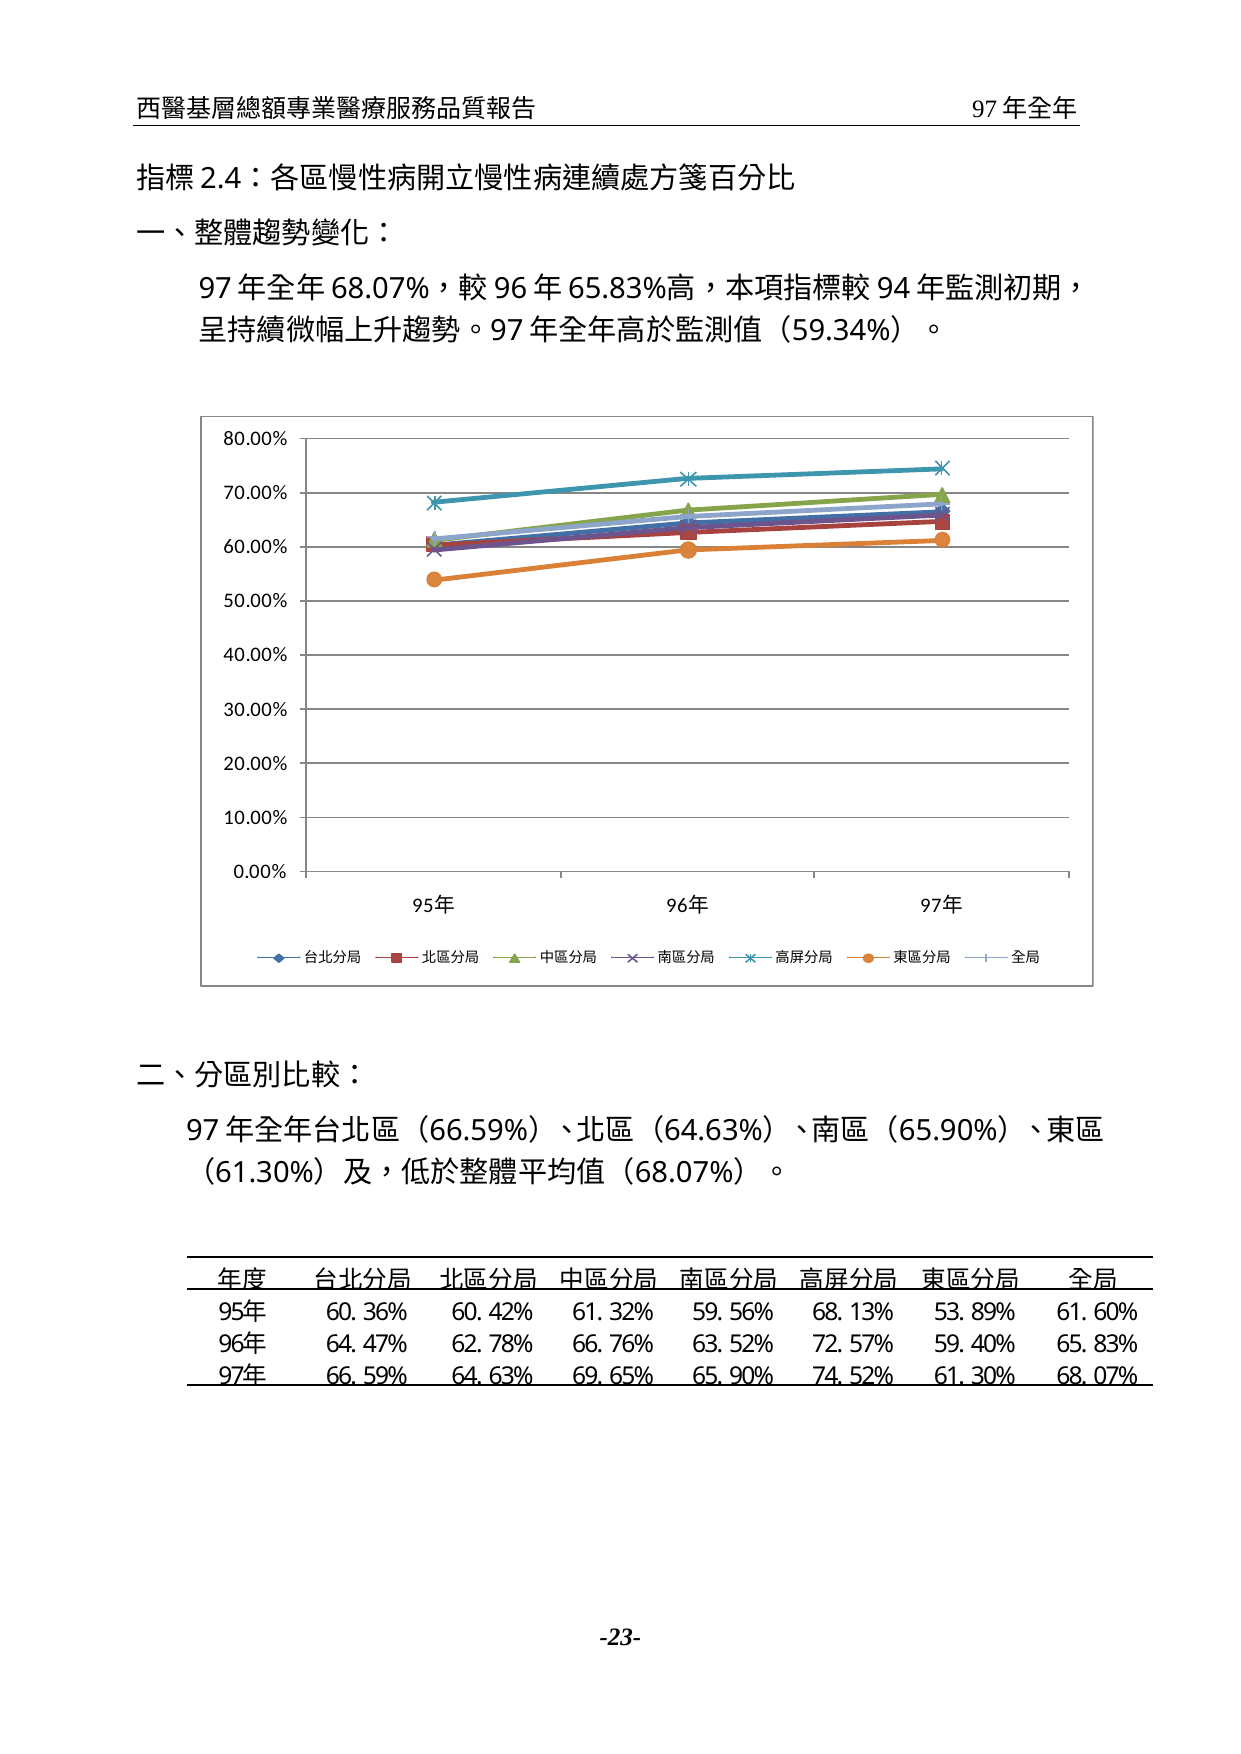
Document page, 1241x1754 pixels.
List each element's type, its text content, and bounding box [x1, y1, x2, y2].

text 指標2.4：各區慢性病開立慢性病連續處方箋百分比 [136, 155, 1104, 197]
text 97年全年68.07%，較96年65.83%高，本項指標較94年監測初期，呈持續微幅上升趨勢。97年全年高於監測值（59.34%）。 [198, 264, 1104, 349]
text 97年全年台北區（66.59%）、北區（64.63%）、南區（65.90%）、東區（61.30%）及，低於整體平均值（68.07%）。 [186, 1106, 1104, 1191]
text 一、整體趨勢變化： [136, 209, 1104, 252]
text 二、分區別比較： [136, 1052, 1104, 1094]
